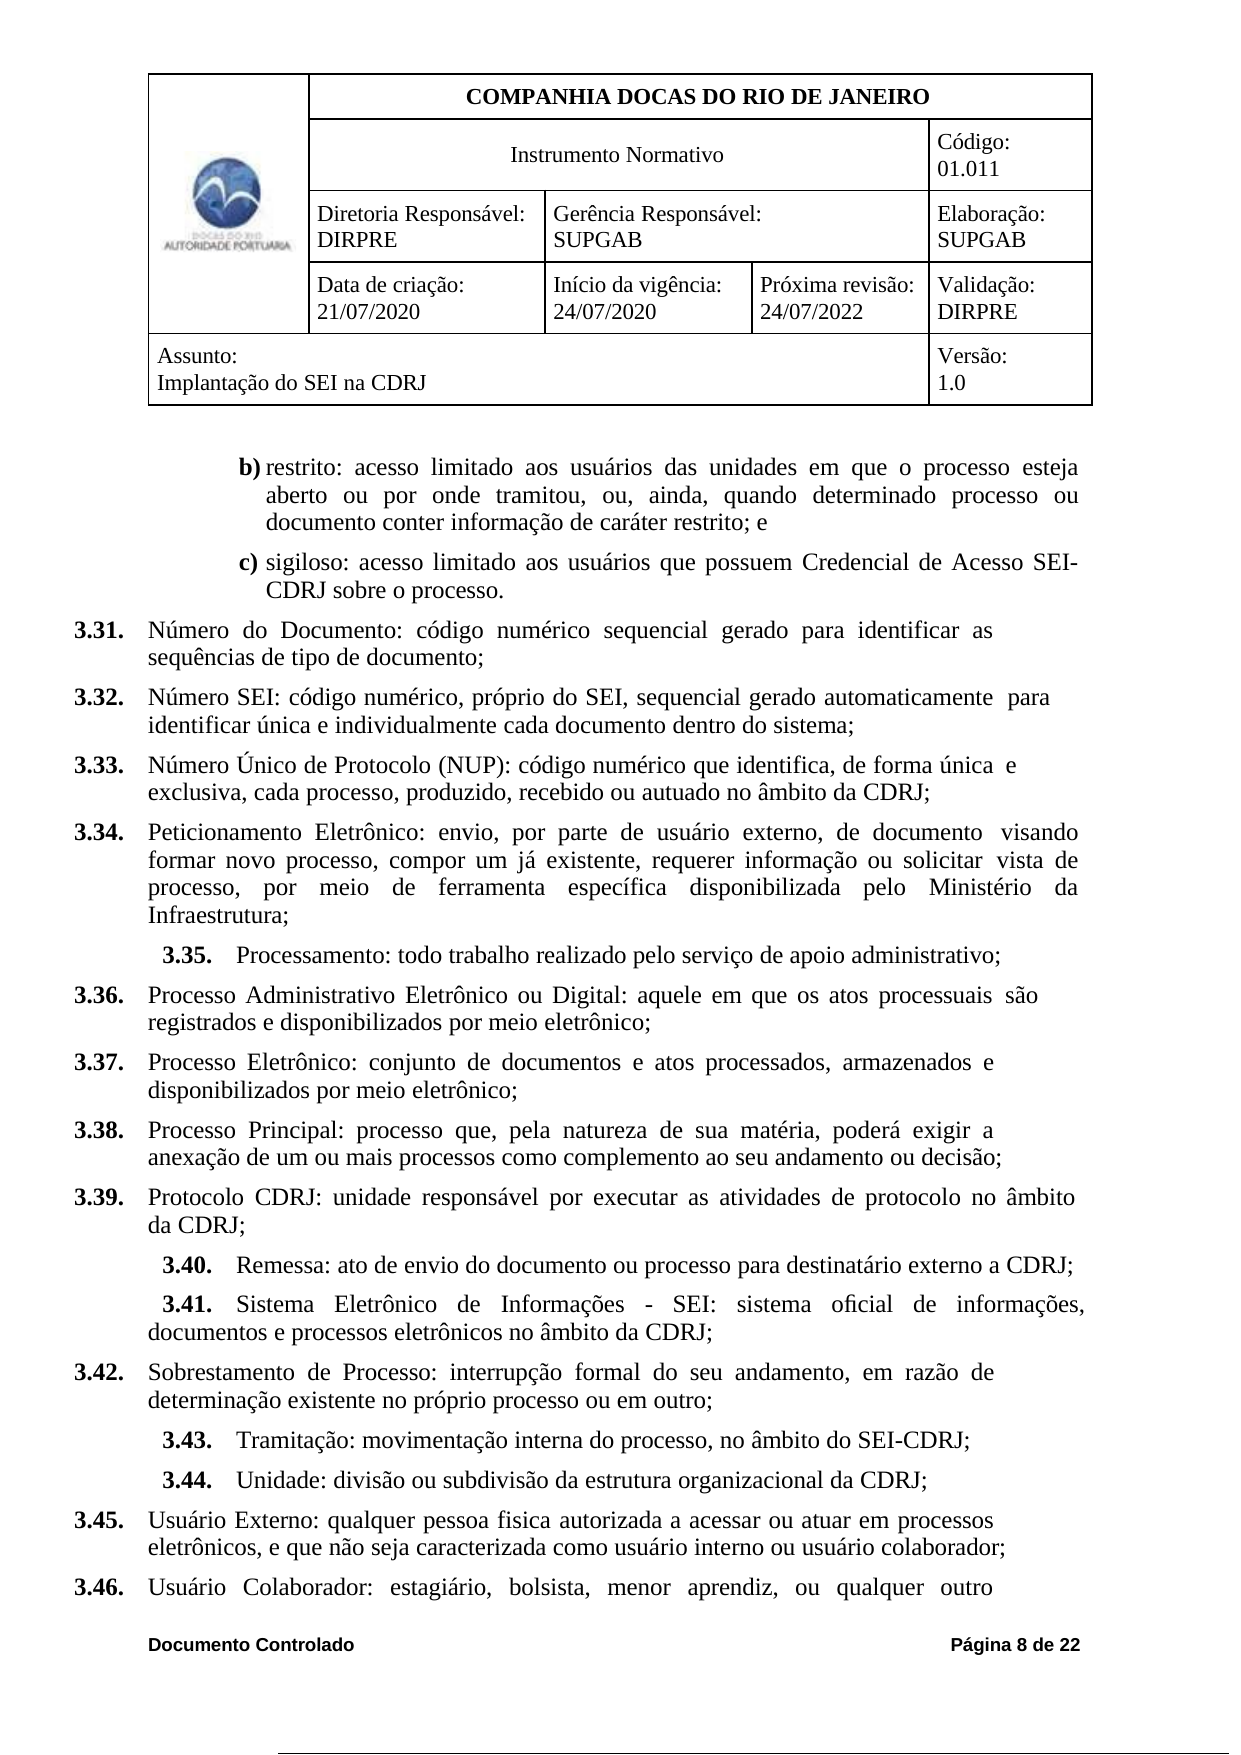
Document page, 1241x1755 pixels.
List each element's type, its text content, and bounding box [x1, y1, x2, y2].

list Sistema Eletrônico de Informações - SEI: sistema oﬁcial de informações, [221, 1290, 1109, 1318]
list Tramitação: movimentação interna do processo, no âmbito do SEI-CDRJ; [221, 1425, 1109, 1454]
list Processo Eletrônico: conjunto de documentos e atos processados, armazenados e disponibilizados por meio eletrônico; [133, 1049, 1078, 1104]
list Número do Documento: código numérico sequencial gerado para identificar as sequências de tipo de documento; [133, 616, 1078, 671]
table_cell Início da vigência: 24/07/2020 [546, 263, 751, 332]
table_header COMPANHIA DOCAS DO RIO DE JANEIRO [310, 75, 1091, 118]
table_cell Próxima revisão: 24/07/2022 [753, 263, 928, 332]
list Número Único de Protocolo (NUP): código numérico que identifica, de forma única e exclusiva, cada processo, produzido, recebido ou autuado no âmbito da CDRJ; [133, 751, 1078, 806]
list Processamento: todo trabalho realizado pelo serviço de apoio administrativo; [221, 940, 1109, 969]
list Processo Principal: processo que, pela natureza de sua matéria, poderá exigir a anexação de um ou mais processos como complemento ao seu andamento ou decisão; [133, 1116, 1078, 1171]
table_cell Código: 01.011 [930, 120, 1091, 189]
table_cell Gerência Responsável: SUPGAB [546, 191, 928, 261]
list Usuário Externo: qualquer pessoa fisica autorizada a acessar ou atuar em processos eletrônicos, e que não seja caracterizada como usuário interno ou usuário colaborador; [133, 1506, 1078, 1561]
text documentos e processos eletrônicos no âmbito da CDRJ; [148, 1318, 1109, 1346]
table_cell Elaboração: SUPGAB [930, 191, 1091, 261]
table_cell Data de criação: 21/07/2020 [310, 263, 544, 332]
table_cell Assunto: Implantação do SEI na CDRJ [149, 334, 928, 404]
table_cell Diretoria Responsável: DIRPRE [310, 191, 544, 261]
table_cell Versão: 1.0 [930, 334, 1091, 404]
list Unidade: divisão ou subdivisão da estrutura organizacional da CDRJ; [221, 1465, 1109, 1493]
table_header [149, 75, 308, 332]
list Protocolo CDRJ: unidade responsável por executar as atividades de protocolo no âmbito da CDRJ; [133, 1184, 1078, 1239]
list Remessa: ato de envio do documento ou processo para destinatário externo a CDRJ; [221, 1250, 1109, 1279]
list Processo Administrativo Eletrônico ou Digital: aquele em que os atos processuais são registrados e disponibilizados por meio eletrônico; [133, 981, 1078, 1036]
table_cell Instrumento Normativo [310, 120, 928, 189]
list restrito: acesso limitado aos usuários das unidades em que o processo esteja aberto ou por onde tramitou, ou, ainda, quando determinado processo ou documento conter informação de caráter restrito; e [238, 454, 1078, 536]
list Usuário Colaborador: estagiário, bolsista, menor aprendiz, ou qualquer outro [133, 1573, 1078, 1601]
list Número SEI: código numérico, próprio do SEI, sequencial gerado automaticamente para identificar única e individualmente cada documento dentro do sistema; [133, 684, 1078, 739]
table_cell Validação: DIRPRE [930, 263, 1091, 332]
list Peticionamento Eletrônico: envio, por parte de usuário externo, de documento visando formar novo processo, compor um já existente, requerer informação ou solicitar vista de processo, por meio de ferramenta específica disponibilizada pelo Ministério da Infraestrutura; [133, 819, 1078, 929]
list sigiloso: acesso limitado aos usuários que possuem Credencial de Acesso SEI- CDRJ sobre o processo. [238, 549, 1079, 604]
list Sobrestamento de Processo: interrupção formal do seu andamento, em razão de determinação existente no próprio processo ou em outro; [133, 1359, 1078, 1414]
